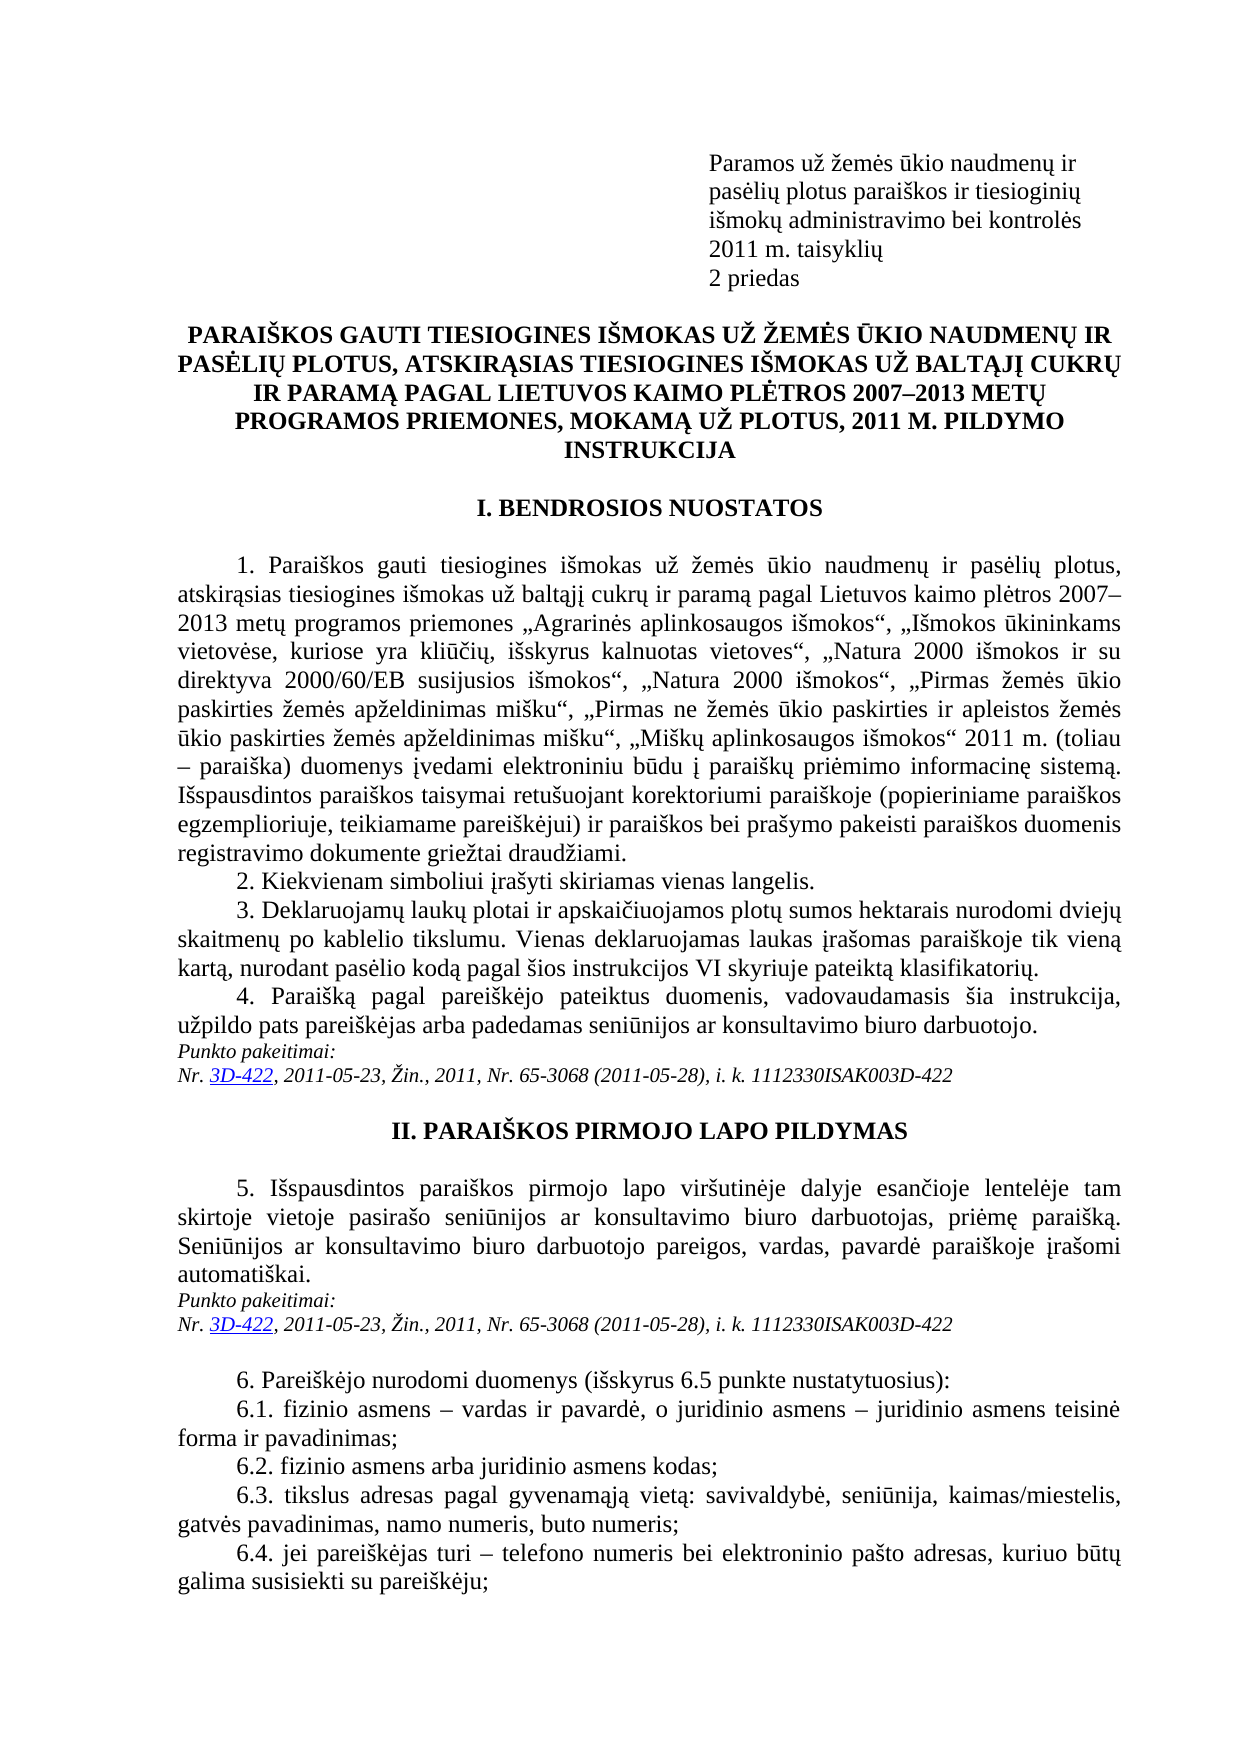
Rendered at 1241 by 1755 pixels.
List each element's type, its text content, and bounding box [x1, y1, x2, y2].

text 4. Paraišką pagal pareiškėjo pateiktus duomenis, vadovaudamasis šia instrukcija, užpildo pats pareiškėjas arba padedamas seniūnijos ar konsultavimo biuro darbuotojo. [177, 981, 1122, 1039]
text 6.1. fizinio asmens – vardas ir pavardė, o juridinio asmens – juridinio asmens teisinė forma ir pavadinimas; [177, 1394, 1122, 1451]
text 3. Deklaruojamų laukų plotai ir apskaičiuojamos plotų sumos hektarais nurodomi dviejų skaitmenų po kablelio tikslumu. Vienas deklaruojamas laukas įrašomas paraiškoje tik vieną kartą, nurodant pasėlio kodą pagal šios instrukcijos VI skyriuje pateiktą klasifikatorių. [177, 895, 1122, 981]
text išmokų administravimo bei kontrolės [177, 205, 1122, 234]
text 2. Kiekvienam simboliui įrašyti skiriamas vienas langelis. [177, 866, 1122, 895]
text 2011 m. taisyklių [177, 234, 1122, 263]
text Punkto pakeitimai: [177, 1288, 1122, 1312]
text 1. Paraiškos gauti tiesiogines išmokas už žemės ūkio naudmenų ir pasėlių plotus, atskirąsias tiesiogines išmokas už baltąjį cukrų ir paramą pagal Lietuvos kaimo plėtros 2007–2013 metų programos priemones „Agrarinės aplinkosaugos išmokos“, „Išmokos ūkininkams vietovėse, kuriose yra kliūčių, išskyrus kalnuotas vietoves“, „Natura 2000 išmokos ir su direktyva 2000/60/EB susijusios išmokos“, „Natura 2000 išmokos“, „Pirmas žemės ūkio paskirties žemės apželdinimas mišku“, „Pirmas ne žemės ūkio paskirties ir apleistos žemės ūkio paskirties žemės apželdinimas mišku“, „Miškų aplinkosaugos išmokos“ 2011 m. (toliau – paraiška) duomenys įvedami elektroniniu būdu į paraiškų priėmimo informacinę sistemą. Išspausdintos paraiškos taisymai retušuojant korektoriumi paraiškoje (popieriniame paraiškos egzemplioriuje, teikiamame pareiškėjui) ir paraiškos bei prašymo pakeisti paraiškos duomenis registravimo dokumente griežtai draudžiami. [177, 550, 1122, 866]
text PARAIŠKOS GAUTI TIESIOGINES IŠMOKAS UŽ ŽEMĖS ŪKIO NAUDMENŲ IR PASĖLIŲ PLOTUS, ATSKIRĄSIAS TIESIOGINES IŠMOKAS UŽ BALTĄJĮ CUKRŲ IR PARAMĄ PAGAL LIETUVOS KAIMO PLĖTROS 2007–2013 METŲ PROGRAMOS PRIEMONES, MOKAMĄ UŽ PLOTUS, 2011 M. PILDYMO INSTRUKCIJA [177, 320, 1122, 464]
text Paramos už žemės ūkio naudmenų ir [177, 148, 1122, 176]
text 6.3. tikslus adresas pagal gyvenamąją vietą: savivaldybė, seniūnija, kaimas/miestelis, gatvės pavadinimas, namo numeris, buto numeris; [177, 1480, 1122, 1538]
text 5. Išspausdintos paraiškos pirmojo lapo viršutinėje dalyje esančioje lentelėje tam skirtoje vietoje pasirašo seniūnijos ar konsultavimo biuro darbuotojas, priėmę paraišką. Seniūnijos ar konsultavimo biuro darbuotojo pareigos, vardas, pavardė paraiškoje įrašomi automatiškai. [177, 1173, 1122, 1288]
text 6.4. jei pareiškėjas turi – telefono numeris bei elektroninio pašto adresas, kuriuo būtų galima susisiekti su pareiškėju; [177, 1538, 1122, 1595]
text II. PARAIŠKOS PIRMOJO LAPO PILDYMAS [177, 1116, 1122, 1144]
text Nr. 3D-422, 2011-05-23, Žin., 2011, Nr. 65-3068 (2011-05-28), i. k. 1112330ISAK003D-422 [177, 1312, 1122, 1336]
text pasėlių plotus paraiškos ir tiesioginių [177, 176, 1122, 205]
text Punkto pakeitimai: [177, 1039, 1122, 1063]
text 2 priedas [177, 263, 1122, 291]
text 6. Pareiškėjo nurodomi duomenys (išskyrus 6.5 punkte nustatytuosius): [177, 1365, 1122, 1394]
text Nr. 3D-422, 2011-05-23, Žin., 2011, Nr. 65-3068 (2011-05-28), i. k. 1112330ISAK003D-422 [177, 1063, 1122, 1087]
text 6.2. fizinio asmens arba juridinio asmens kodas; [177, 1451, 1122, 1480]
text I. BENDROSIOS NUOSTATOS [177, 493, 1122, 521]
